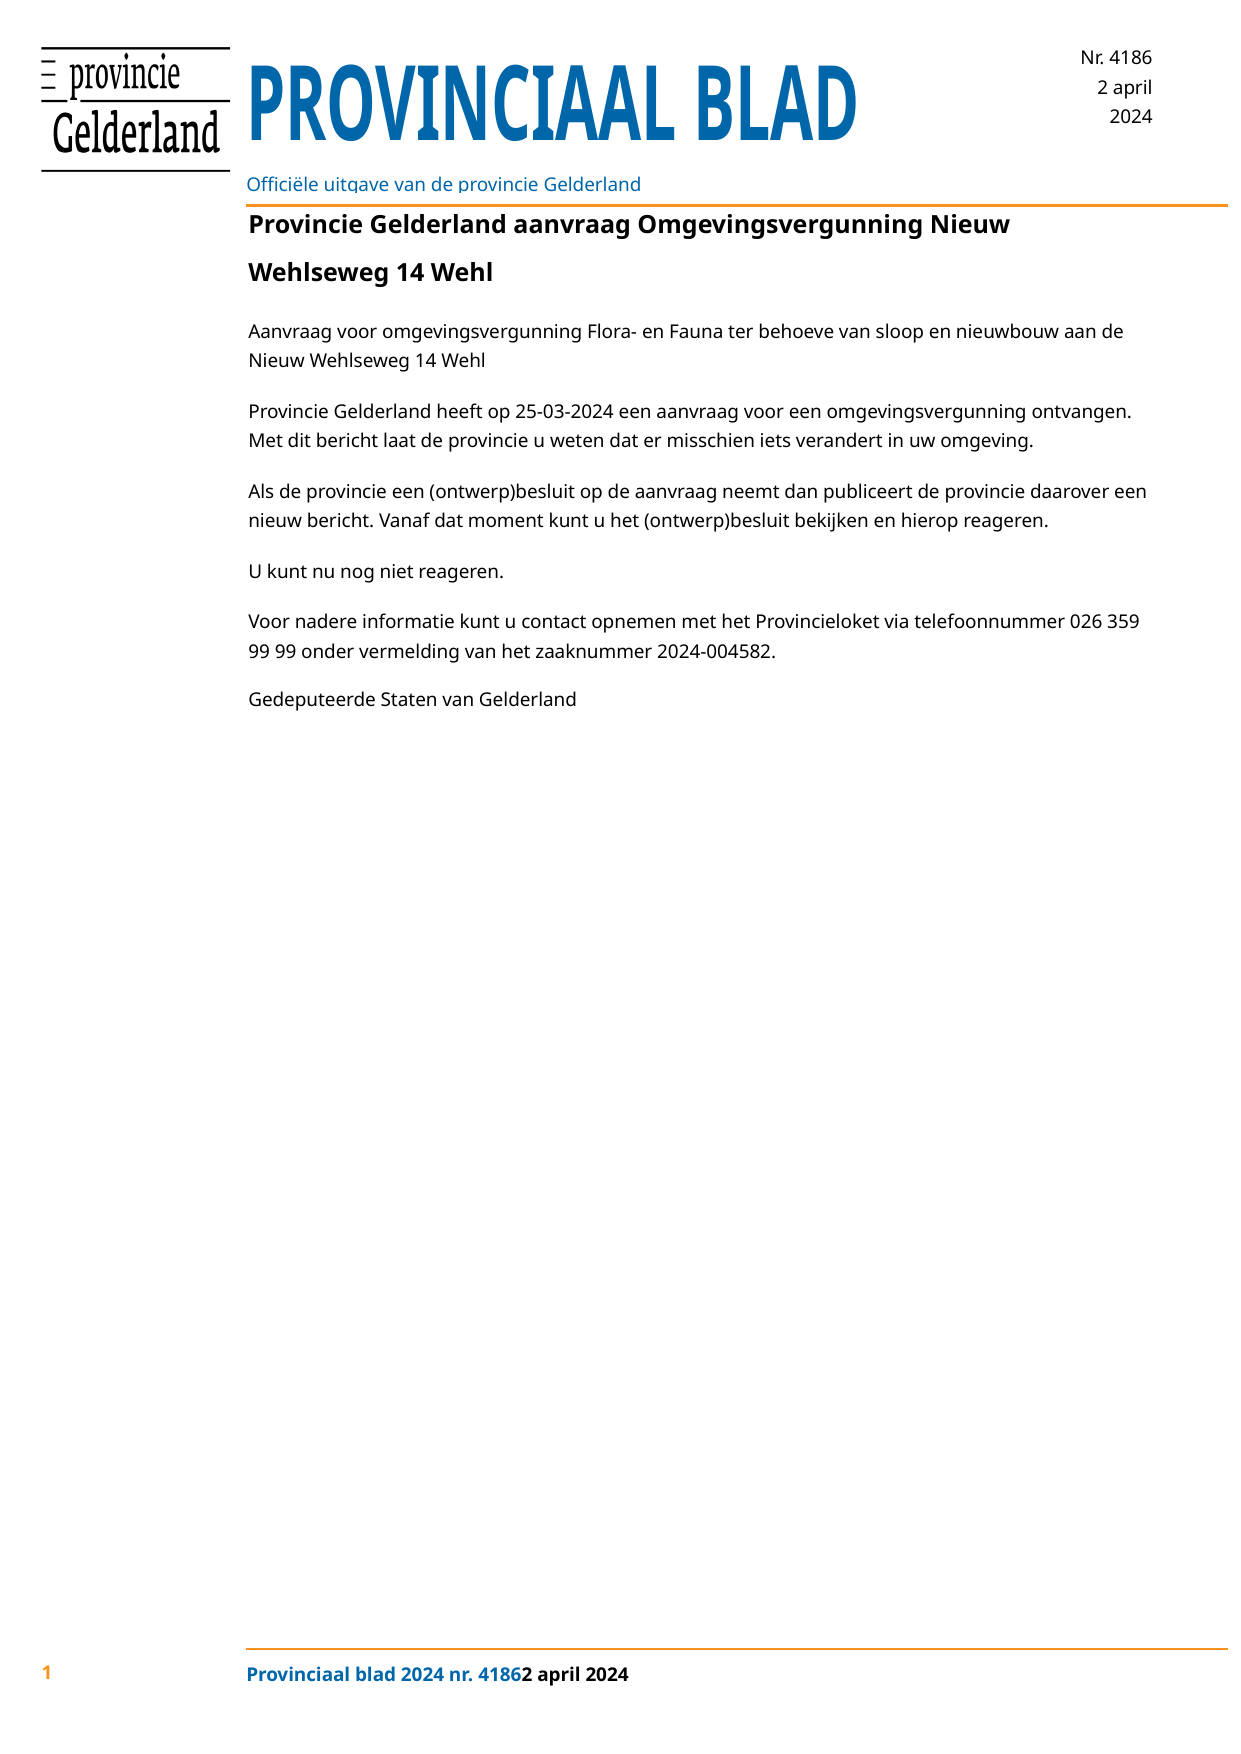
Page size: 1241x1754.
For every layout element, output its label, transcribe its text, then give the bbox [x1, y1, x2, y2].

text Voor nadere informatie kunt u contact opnemen met het Provincieloket via telefoonnummer 026 359 99 99 onder vermelding van het zaaknummer 2024-004582. [248, 608, 1152, 664]
text Gedeputeerde Staten van Gelderland [248, 686, 1152, 711]
text U kunt nu nog niet reageren. [248, 558, 1152, 584]
picture [41, 47, 231, 172]
text Aanvraag voor omgevingsvergunning Flora- en Fauna ter behoeve van sloop en nieuwbouw aan de Nieuw Wehlseweg 14 Wehl [248, 318, 1152, 373]
text Als de provincie een (ontwerp)besluit op de aanvraag neemt dan publiceert de provincie daarover een nieuw bericht. Vanaf dat moment kunt u het (ontwerp)besluit bekijken en hierop reageren. [248, 478, 1152, 533]
text Provincie Gelderland heeft op 25-03-2024 een aanvraag voor een omgevingsvergunning ontvangen. Met dit bericht laat de provincie u weten dat er misschien iets verandert in uw omgeving. [248, 398, 1152, 453]
text Provincie Gelderland aanvraag Omgevingsvergunning Nieuw Wehlseweg 14 Wehl [248, 207, 1152, 288]
